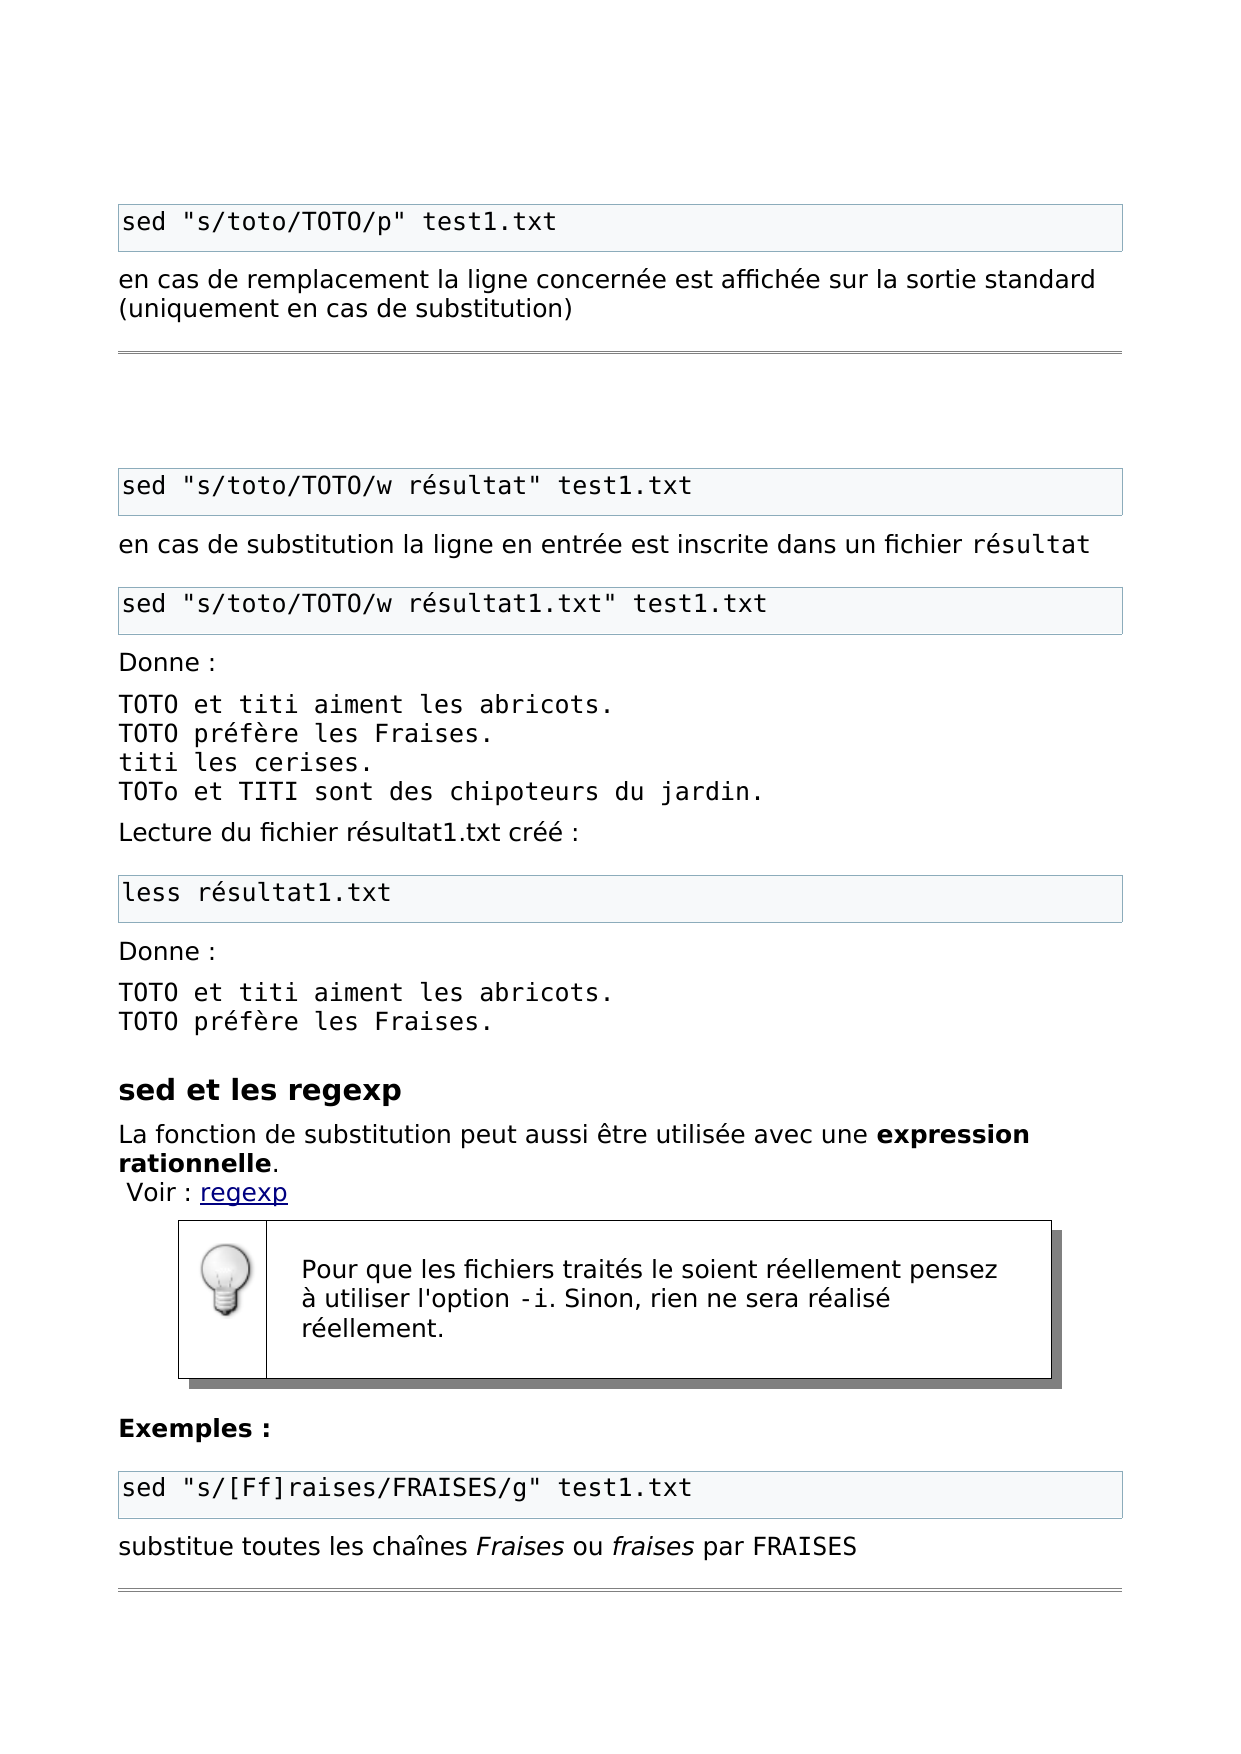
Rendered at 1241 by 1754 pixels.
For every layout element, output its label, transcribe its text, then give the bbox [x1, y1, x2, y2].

text en cas de remplacement la ligne concernée est affichée sur la sortie standard (uniquement en cas de substitution) [118, 266, 1122, 324]
text Donne : [118, 648, 1122, 677]
table_header Pour que les fichiers traités le soient réellement pensez à utiliser l'option -i. Sinon, rien ne sera réalisé réellement. [267, 1221, 1051, 1378]
text Donne : [118, 937, 1122, 966]
subtitle Exemples : [118, 1414, 1122, 1443]
text La fonction de substitution peut aussi être utilisée avec une expression rationnelle. Voir : regexp [118, 1120, 1122, 1207]
picture [190, 1243, 266, 1319]
text substitue toutes les chaînes Fraises ou fraises par FRAISES [118, 1532, 1122, 1561]
text Lecture du fichier résultat1.txt créé : [118, 818, 1122, 848]
table_header sed "s/toto/TOTO/w résultat1.txt" test1.txt [119, 588, 1122, 633]
text TOTO et titi aiment les abricots. TOTO préfère les Fraises. [118, 978, 1122, 1037]
subtitle sed et les regexp [118, 1073, 1122, 1107]
table_header less résultat1.txt [119, 876, 1122, 922]
table_header sed "s/[Ff]raises/FRAISES/g" test1.txt [119, 1472, 1122, 1517]
text en cas de substitution la ligne en entrée est inscrite dans un fichier résultat [118, 530, 1122, 559]
text TOTO et titi aiment les abricots. TOTO préfère les Fraises. titi les cerises. TOTo et TITI sont des chipoteurs du jardin. [118, 690, 1122, 807]
table_header sed "s/toto/TOTO/p" test1.txt [119, 205, 1122, 251]
table_header sed "s/toto/TOTO/w résultat" test1.txt [119, 469, 1122, 515]
table_header [179, 1221, 266, 1378]
